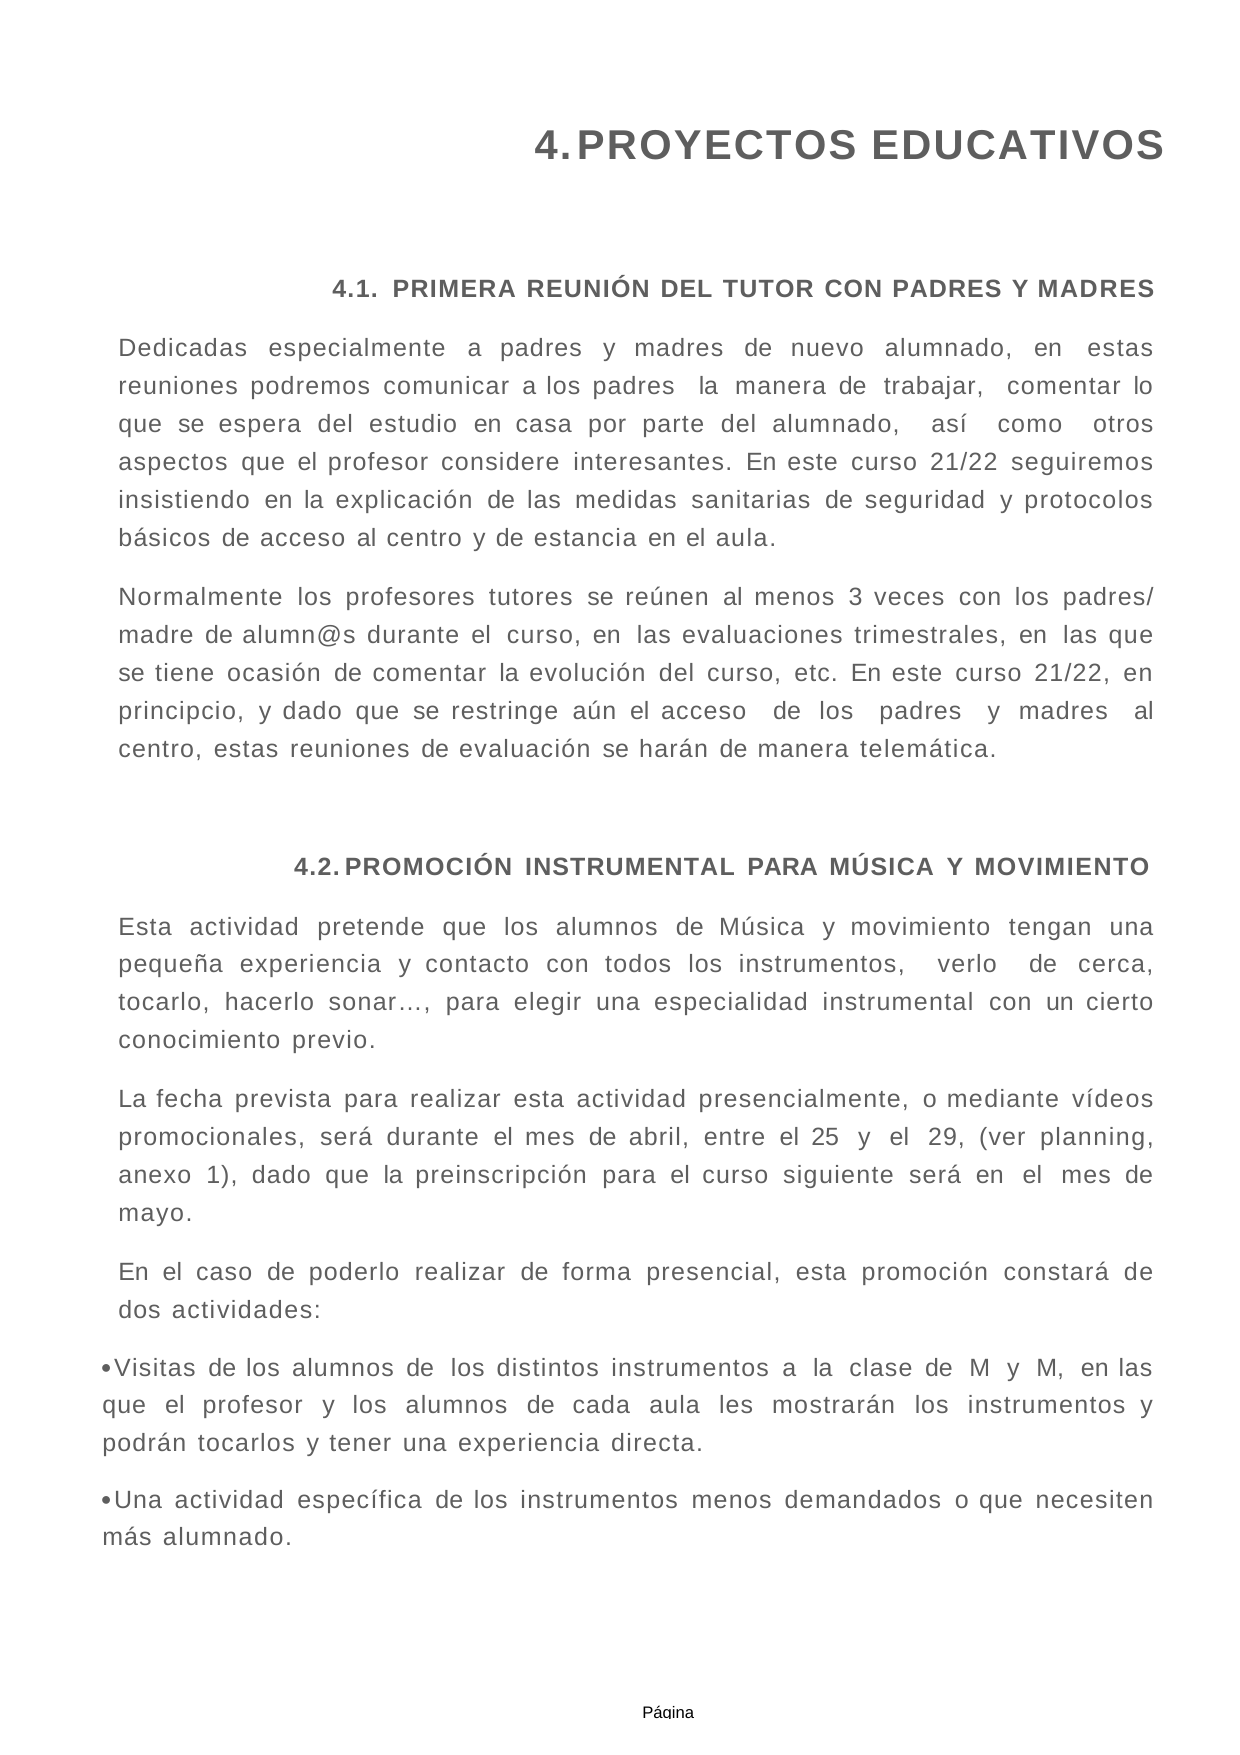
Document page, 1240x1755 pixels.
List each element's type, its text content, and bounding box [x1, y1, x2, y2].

list PROYECTOS EDUCATIVOS [534, 120, 1231, 168]
list PROMOCIÓN INSTRUMENTAL PARA MÚSICA Y MOVIMIENTO [294, 852, 1231, 881]
text La fecha prevista para realizar esta actividad presencialmente, o mediante vídeos promocionales, será durante el mes de abril, entre el 25 y el 29, (ver planning, anexo 1), dado que la preinscripción para el curso siguiente será en el mes de mayo. [118, 1084, 1154, 1227]
list Visitas de los alumnos de los distintos instrumentos a la clase de M y M, en las que el profesor y los alumnos de cada aula les mostrarán los instrumentos y podrán tocarlos y tener una experiencia directa. [102, 1352, 1153, 1456]
text Dedicadas especialmente a padres y madres de nuevo alumnado, en estas reuniones podremos comunicar a los padres la manera de trabajar, comentar lo que se espera del estudio en casa por parte del alumnado, así como otros aspectos que el profesor considere interesantes. En este curso 21/22 seguiremos insistiendo en la explicación de las medidas sanitarias de seguridad y protocolos básicos de acceso al centro y de estancia en el aula. [118, 333, 1153, 552]
text Esta actividad pretende que los alumnos de Música y movimiento tengan una pequeña experiencia y contacto con todos los instrumentos, verlo de cerca, tocarlo, hacerlo sonar…, para elegir una especialidad instrumental con un cierto conocimiento previo. [118, 912, 1153, 1054]
list Una actividad específica de los instrumentos menos demandados o que necesiten más alumnado. [102, 1485, 1153, 1551]
list PRIMERA REUNIÓN DEL TUTOR CON PADRES Y MADRES [118, 274, 1231, 303]
text Normalmente los profesores tutores se reúnen al menos 3 veces con los padres/ madre de alumn@s durante el curso, en las evaluaciones trimestrales, en las que se tiene ocasión de comentar la evolución del curso, etc. En este curso 21/22, en principcio, y dado que se restringe aún el acceso de los padres y madres al centro, estas reuniones de evaluación se harán de manera telemática. [118, 582, 1153, 763]
text En el caso de poderlo realizar de forma presencial, esta promoción constará de dos actividades: [118, 1257, 1153, 1324]
